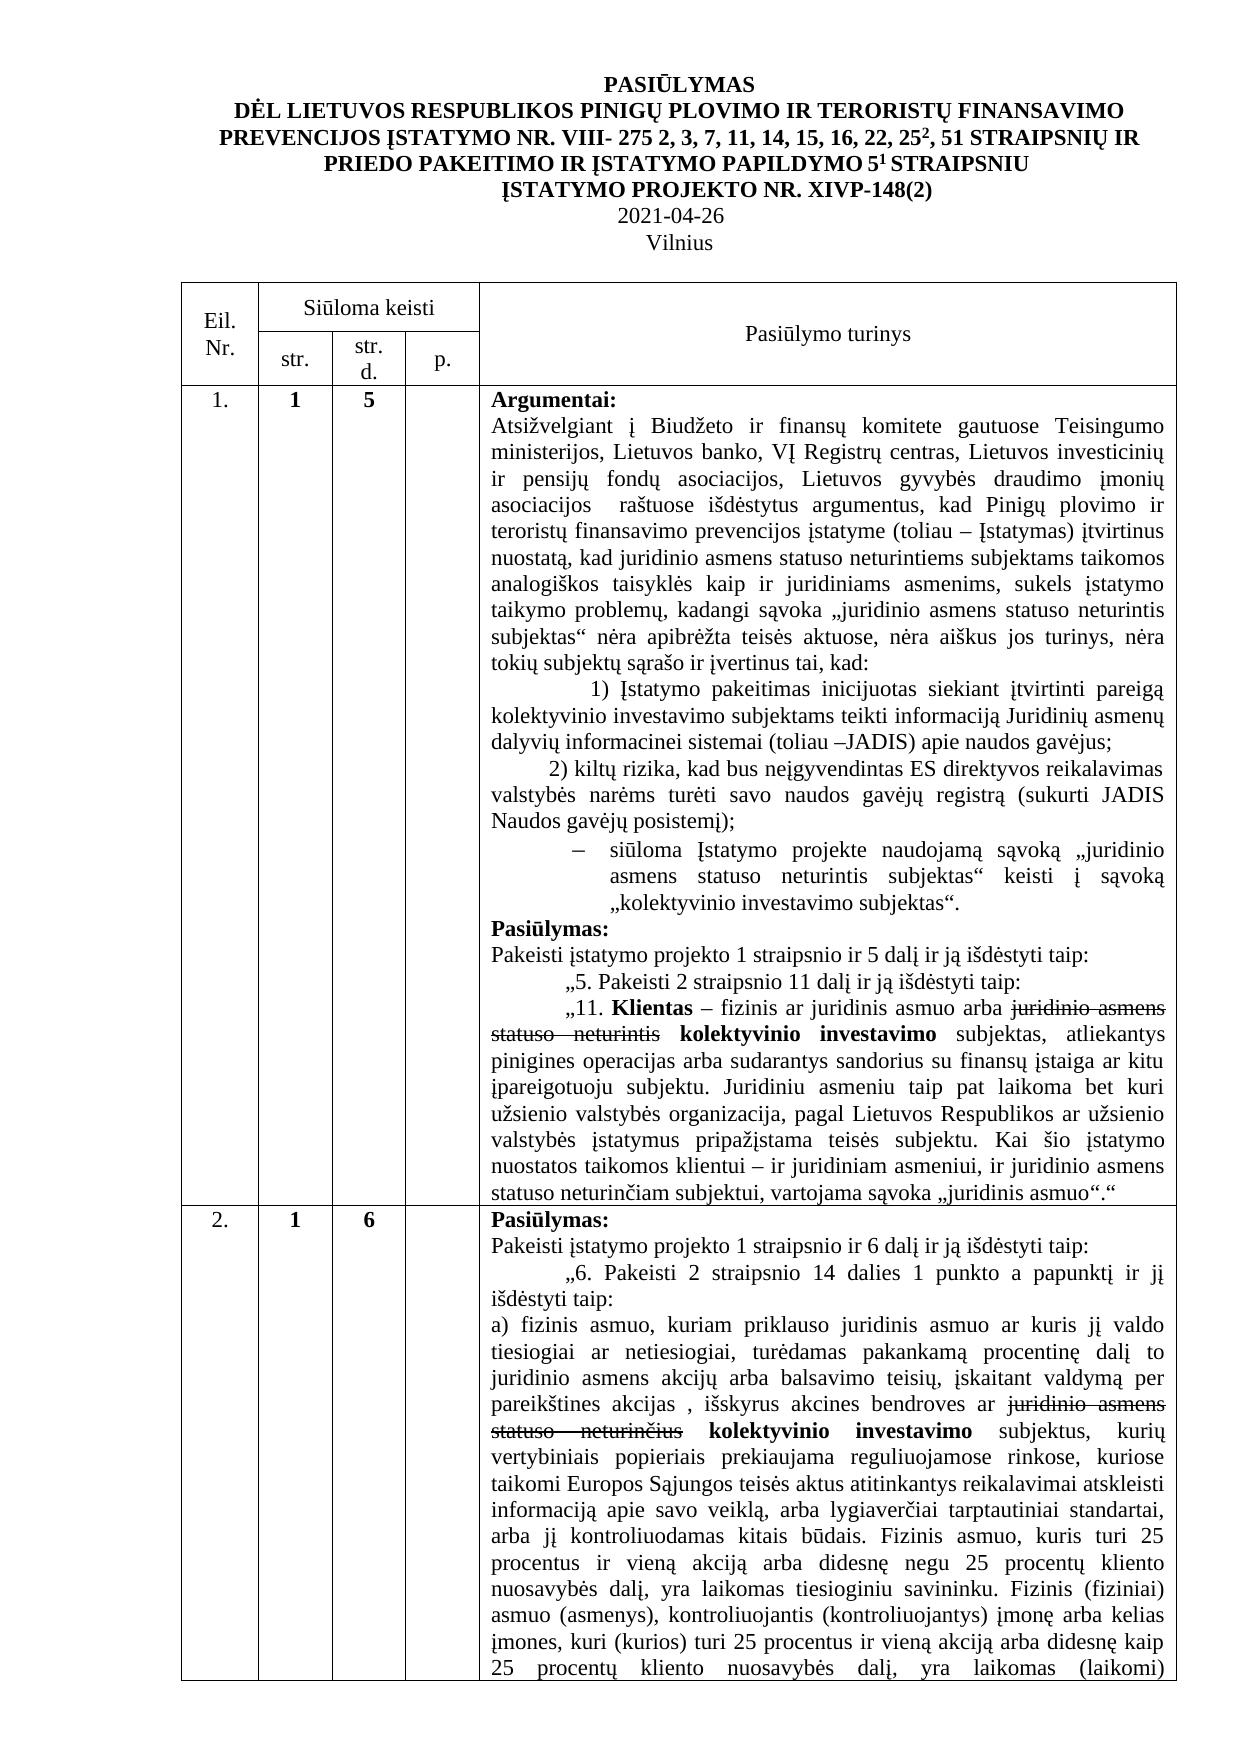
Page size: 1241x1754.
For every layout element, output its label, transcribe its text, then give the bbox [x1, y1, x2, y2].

table_cell 1. [182, 386, 258, 1205]
table_cell 1 [259, 386, 332, 1205]
table_cell 2. [182, 1206, 258, 1680]
text PASIŪLYMAS [177, 71, 1181, 97]
text ĮSTATYMO PROJEKTO NR. XIVP-148(2) [177, 176, 1181, 203]
text DĖL LIETUVOS RESPUBLIKOS PINIGŲ PLOVIMO IR TERORISTŲ FINANSAVIMO PREVENCIJOS ĮSTATYMO NR. VIII- 275 2, 3, 7, 11, 14, 15, 16, 22, 252, 51 straipsniŲ IR PRIEDO PAKEITIMO IR Įstatymo papildymo 51 STRAIPSNIU [177, 97, 1181, 176]
text 2021-04-26 [177, 203, 1181, 229]
table_header Eil. Nr. [182, 283, 258, 384]
table_cell str. [259, 332, 332, 384]
table_cell 6 [333, 1206, 405, 1680]
table_cell [406, 1206, 479, 1680]
table_cell 5 [333, 386, 405, 1205]
table_cell Pasiūlymas: Pakeisti įstatymo projekto 1 straipsnio ir 6 dalį ir ją išdėstyti taip: „6. Pakeisti 2 straipsnio 14 dalies 1 punkto a papunktį ir jį išdėstyti taip: a) fizinis asmuo, kuriam priklauso juridinis asmuo ar kuris jį valdo tiesiogiai ar netiesiogiai, turėdamas pakankamą procentinę dalį to juridinio asmens akcijų arba balsavimo teisių, įskaitant valdymą per pareikštines akcijas , išskyrus akcines bendroves ar juridinio asmens statuso neturinčius kolektyvinio investavimo subjektus, kurių vertybiniais popieriais prekiaujama reguliuojamose rinkose, kuriose taikomi Europos Sąjungos teisės aktus atitinkantys reikalavimai atskleisti informaciją apie savo veiklą, arba lygiaverčiai tarptautiniai standartai, arba jį kontroliuodamas kitais būdais. Fizinis asmuo, kuris turi 25 procentus ir vieną akciją arba didesnę negu 25 procentų kliento nuosavybės dalį, yra laikomas tiesioginiu savininku. Fizinis (fiziniai) asmuo (asmenys), kontroliuojantis (kontroliuojantys) įmonę arba kelias įmones, kuri (kurios) turi 25 procentus ir vieną akciją arba didesnę kaip 25 procentų kliento nuosavybės dalį, yra laikomas (laikomi) [480, 1206, 1176, 1680]
table_header Pasiūlymo turinys [480, 283, 1176, 384]
table_cell Argumentai: Atsižvelgiant į Biudžeto ir finansų komitete gautuose Teisingumo ministerijos, Lietuvos banko, VĮ Registrų centras, Lietuvos investicinių ir pensijų fondų asociacijos, Lietuvos gyvybės draudimo įmonių asociacijos raštuose išdėstytus argumentus, kad Pinigų plovimo ir teroristų finansavimo prevencijos įstatyme (toliau – Įstatymas) įtvirtinus nuostatą, kad juridinio asmens statuso neturintiems subjektams taikomos analogiškos taisyklės kaip ir juridiniams asmenims, sukels įstatymo taikymo problemų, kadangi sąvoka „juridinio asmens statuso neturintis subjektas“ nėra apibrėžta teisės aktuose, nėra aiškus jos turinys, nėra tokių subjektų sąrašo ir įvertinus tai, kad: 1) Įstatymo pakeitimas inicijuotas siekiant įtvirtinti pareigą kolektyvinio investavimo subjektams teikti informaciją Juridinių asmenų dalyvių informacinei sistemai (toliau –JADIS) apie naudos gavėjus; 2) kiltų rizika, kad bus neįgyvendintas ES direktyvos reikalavimas valstybės narėms turėti savo naudos gavėjų registrą (sukurti JADIS Naudos gavėjų posistemį); siūloma Įstatymo projekte naudojamą sąvoką „juridinio asmens statuso neturintis subjektas“ keisti į sąvoką „kolektyvinio investavimo subjektas“. Pasiūlymas: Pakeisti įstatymo projekto 1 straipsnio ir 5 dalį ir ją išdėstyti taip: „5. Pakeisti 2 straipsnio 11 dalį ir ją išdėstyti taip: „11. Klientas – fizinis ar juridinis asmuo arba juridinio asmens statuso neturintis kolektyvinio investavimo subjektas, atliekantys pinigines operacijas arba sudarantys sandorius su finansų įstaiga ar kitu įpareigotuoju subjektu. Juridiniu asmeniu taip pat laikoma bet kuri užsienio valstybės organizacija, pagal Lietuvos Respublikos ar užsienio valstybės įstatymus pripažįstama teisės subjektu. Kai šio įstatymo nuostatos taikomos klientui – ir juridiniam asmeniui, ir juridinio asmens statuso neturinčiam subjektui, vartojama sąvoka „juridinis asmuo“.“ [480, 386, 1176, 1205]
table_cell p. [406, 332, 479, 384]
table_cell 1 [259, 1206, 332, 1680]
table_cell str. d. [333, 332, 405, 384]
text Vilnius [177, 229, 1181, 255]
table_cell [406, 386, 479, 1205]
table_header Siūloma keisti [259, 283, 479, 331]
